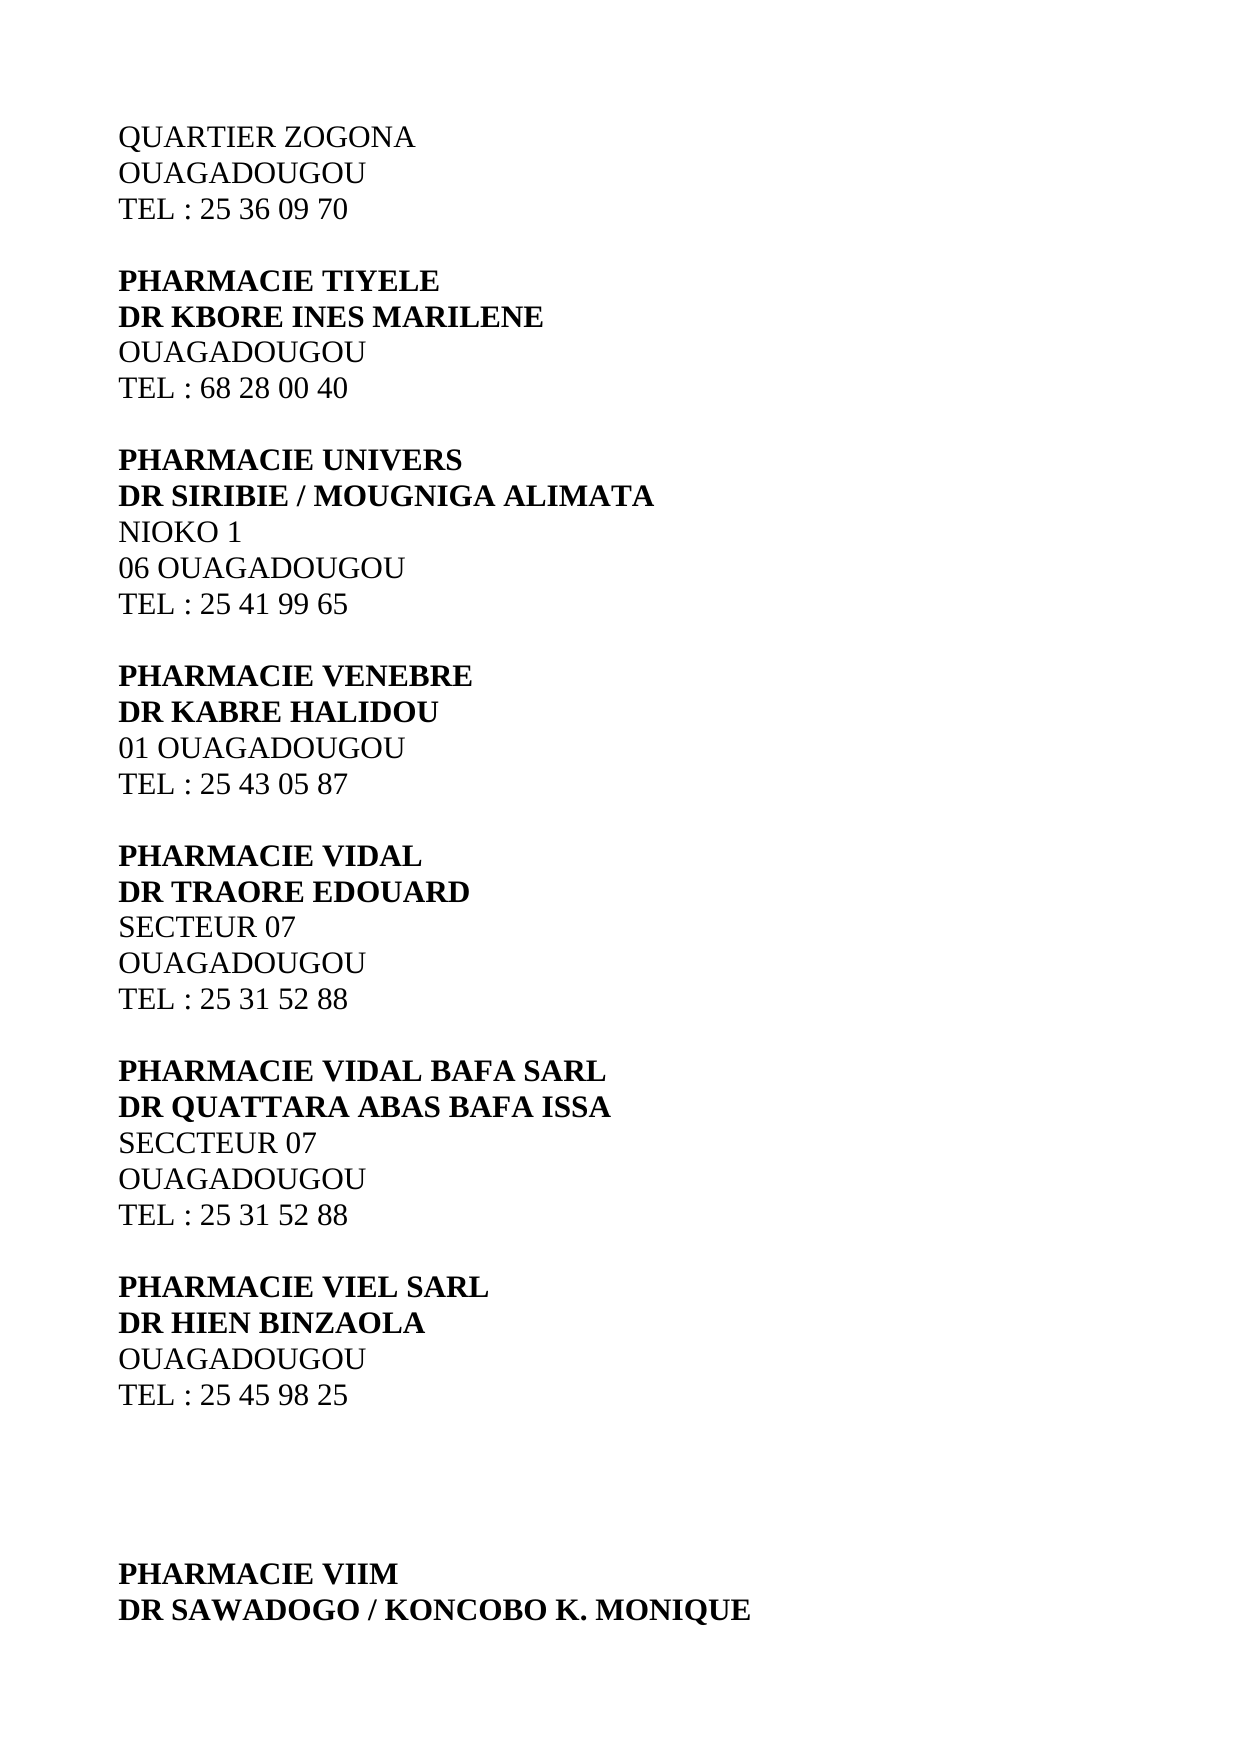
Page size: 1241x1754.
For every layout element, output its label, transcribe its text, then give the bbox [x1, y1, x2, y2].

text SECCTEUR 07 [118, 1124, 1122, 1160]
text OUAGADOUGOU [118, 154, 1122, 190]
text 01 OUAGADOUGOU [118, 729, 1122, 765]
text OUAGADOUGOU [118, 1160, 1122, 1196]
text DR KBORE INES MARILENE [118, 298, 1122, 334]
text PHARMACIE VIDAL BAFA SARL [118, 1052, 1122, 1088]
text TEL : 68 28 00 40 [118, 370, 1122, 406]
text PHARMACIE VIDAL [118, 837, 1122, 873]
text 06 OUAGADOUGOU [118, 549, 1122, 585]
text DR TRAORE EDOUARD [118, 873, 1122, 909]
text PHARMACIE VIEL SARL [118, 1268, 1122, 1304]
text DR SAWADOGO / KONCOBO K. MONIQUE [118, 1592, 1122, 1627]
text DR SIRIBIE / MOUGNIGA ALIMATA [118, 477, 1122, 513]
text PHARMACIE VENEBRE [118, 657, 1122, 693]
text OUAGADOUGOU [118, 334, 1122, 370]
text DR HIEN BINZAOLA [118, 1304, 1122, 1340]
text OUAGADOUGOU [118, 1340, 1122, 1376]
text TEL : 25 31 52 88 [118, 1196, 1122, 1232]
text SECTEUR 07 [118, 909, 1122, 945]
text TEL : 25 43 05 87 [118, 765, 1122, 801]
text DR KABRE HALIDOU [118, 693, 1122, 729]
text PHARMACIE TIYELE [118, 262, 1122, 298]
text OUAGADOUGOU [118, 945, 1122, 981]
text PHARMACIE VIIM [118, 1556, 1122, 1592]
text DR QUATTARA ABAS BAFA ISSA [118, 1088, 1122, 1124]
text TEL : 25 31 52 88 [118, 981, 1122, 1017]
text NIOKO 1 [118, 513, 1122, 549]
text PHARMACIE UNIVERS [118, 442, 1122, 477]
text TEL : 25 45 98 25 [118, 1376, 1122, 1412]
text TEL : 25 41 99 65 [118, 585, 1122, 621]
text TEL : 25 36 09 70 [118, 190, 1122, 226]
text QUARTIER ZOGONA [118, 118, 1122, 154]
